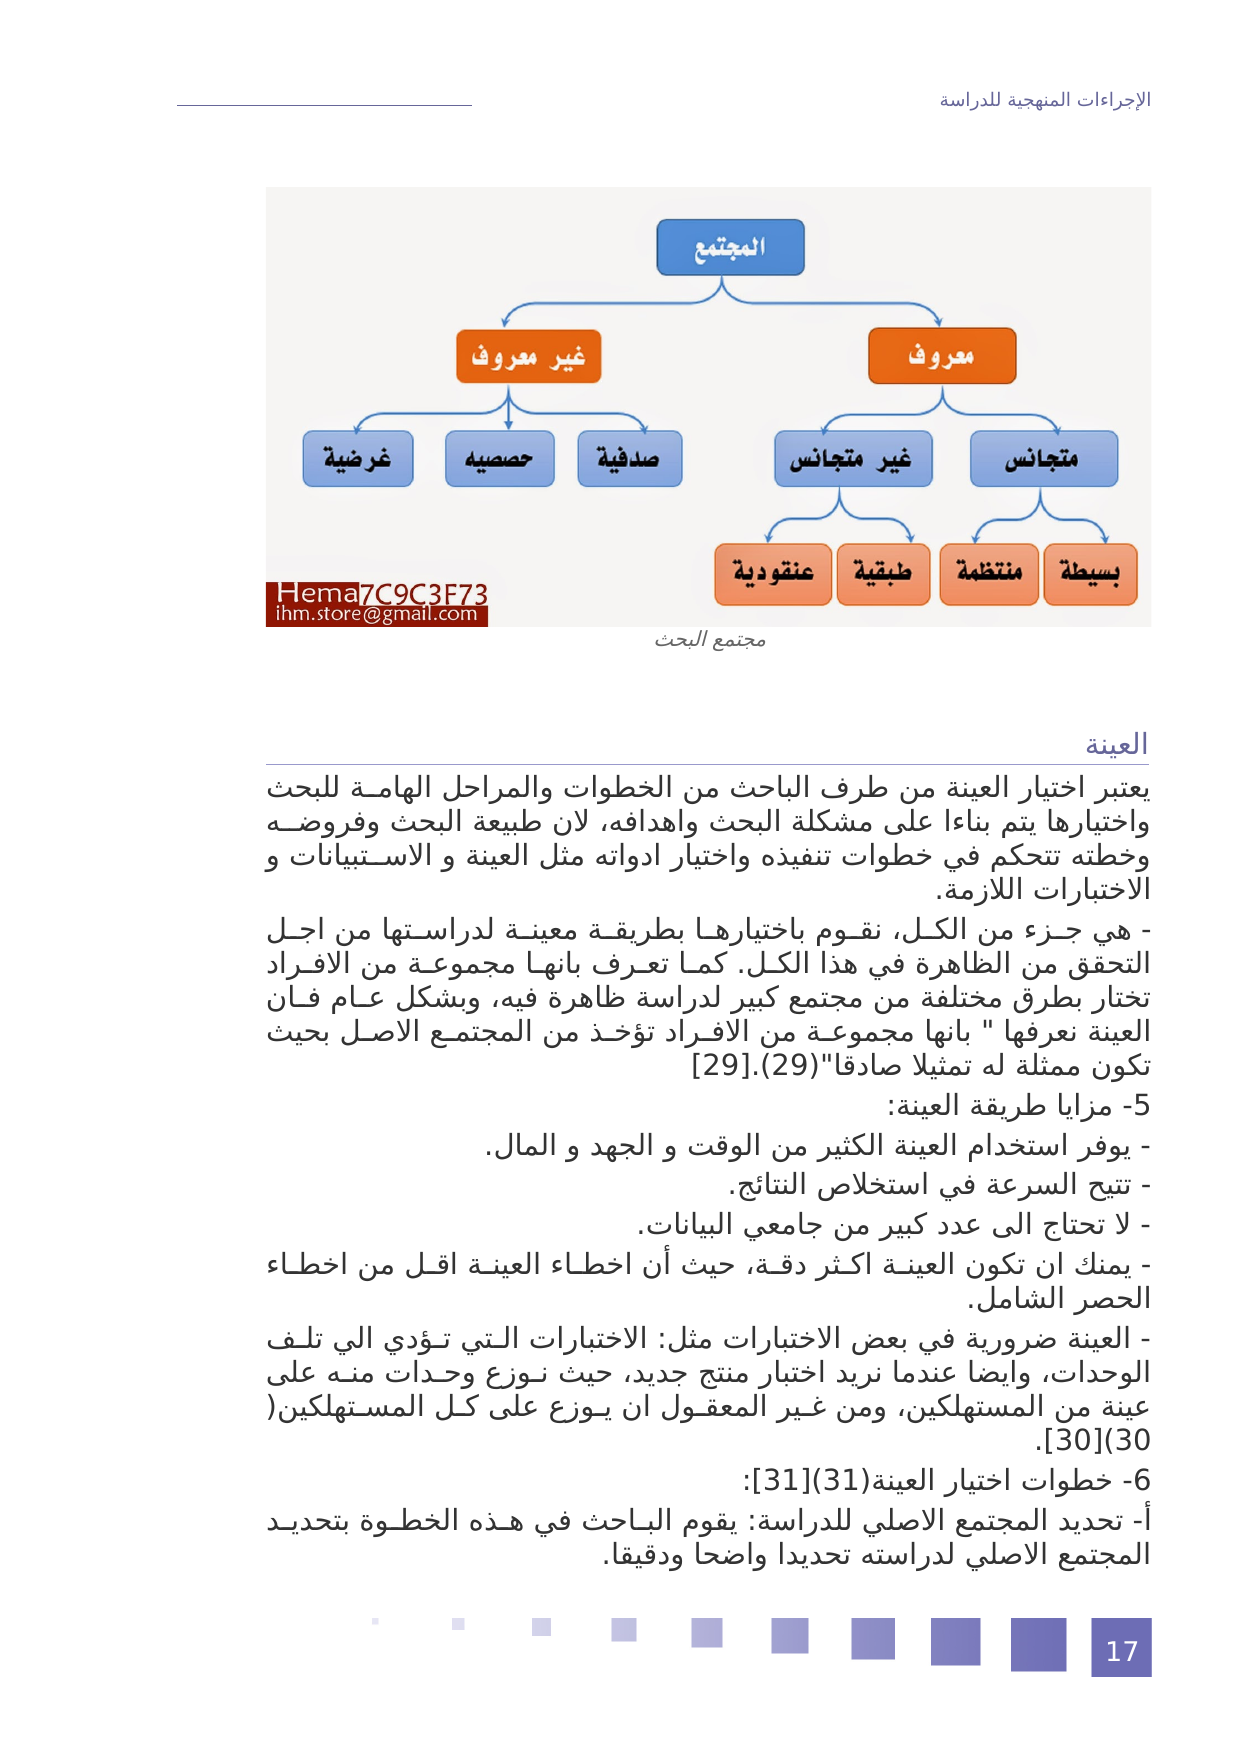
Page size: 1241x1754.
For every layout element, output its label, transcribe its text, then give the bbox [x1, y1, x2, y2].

text يعتبر اختيار العينة من طرف الباحث من الخطوات والمراحل الهامة للبحث واختيارها يتم بناءا على مشكلة البحث واهدافه، لان طبيعة البحث وفروضه وخطته تتحكم في خطوات تنفيذه واختيار ادواته مثل العينة و الاستبيانات و الاختبارات اللازمة. [266, 770, 1152, 906]
text أ‌- تحديد المجتمع الاصلي للدراسة: يقوم الباحث في هذه الخطوة بتحديد المجتمع الاصلي لدراسته تحديدا واضحا ودقيقا. [266, 1503, 1152, 1571]
text - العينة ضرورية في بعض الاختبارات مثل: الاختبارات التي تؤدي الي تلف الوحدات، وايضا عندما نريد اختبار منتج جديد، حيث نوزع وحدات منه على عينة من المستهلكين، ومن غير المعقول ان يوزع على كل المستهلكين(30)[30]. [266, 1321, 1152, 1457]
picture [177, 1618, 1152, 1677]
picture [265, 187, 1152, 627]
text - لا تحتاج الى عدد كبير من جامعي البيانات. [266, 1208, 1152, 1242]
title العينة [266, 724, 1149, 764]
title مجتمع البحث [266, 627, 1152, 651]
text - يمنك ان تكون العينة اكثر دقة، حيث أن اخطاء العينة اقل من اخطاء الحصر الشامل. [266, 1247, 1152, 1315]
text - هي جزء من الكل، نقوم باختيارها بطريقة معينة لدراستها من اجل التحقق من الظاهرة في هذا الكل. كما تعرف بانها مجموعة من الافراد تختار بطرق مختلفة من مجتمع كبير لدراسة ظاهرة فيه، وبشكل عام فان العينة نعرفها " بانها مجموعة من الافراد تؤخذ من المجتمع الاصل بحيث تكون ممثلة له تمثيلا صادقا"(29).[29] [266, 912, 1152, 1082]
text 5- مزايا طريقة العينة: [266, 1088, 1152, 1122]
text 6- خطوات اختيار العينة(31)[31]: [266, 1463, 1152, 1497]
text - تتيح السرعة في استخلاص النتائج. [266, 1168, 1152, 1202]
text - يوفر استخدام العينة الكثير من الوقت و الجهد و المال. [266, 1128, 1152, 1162]
